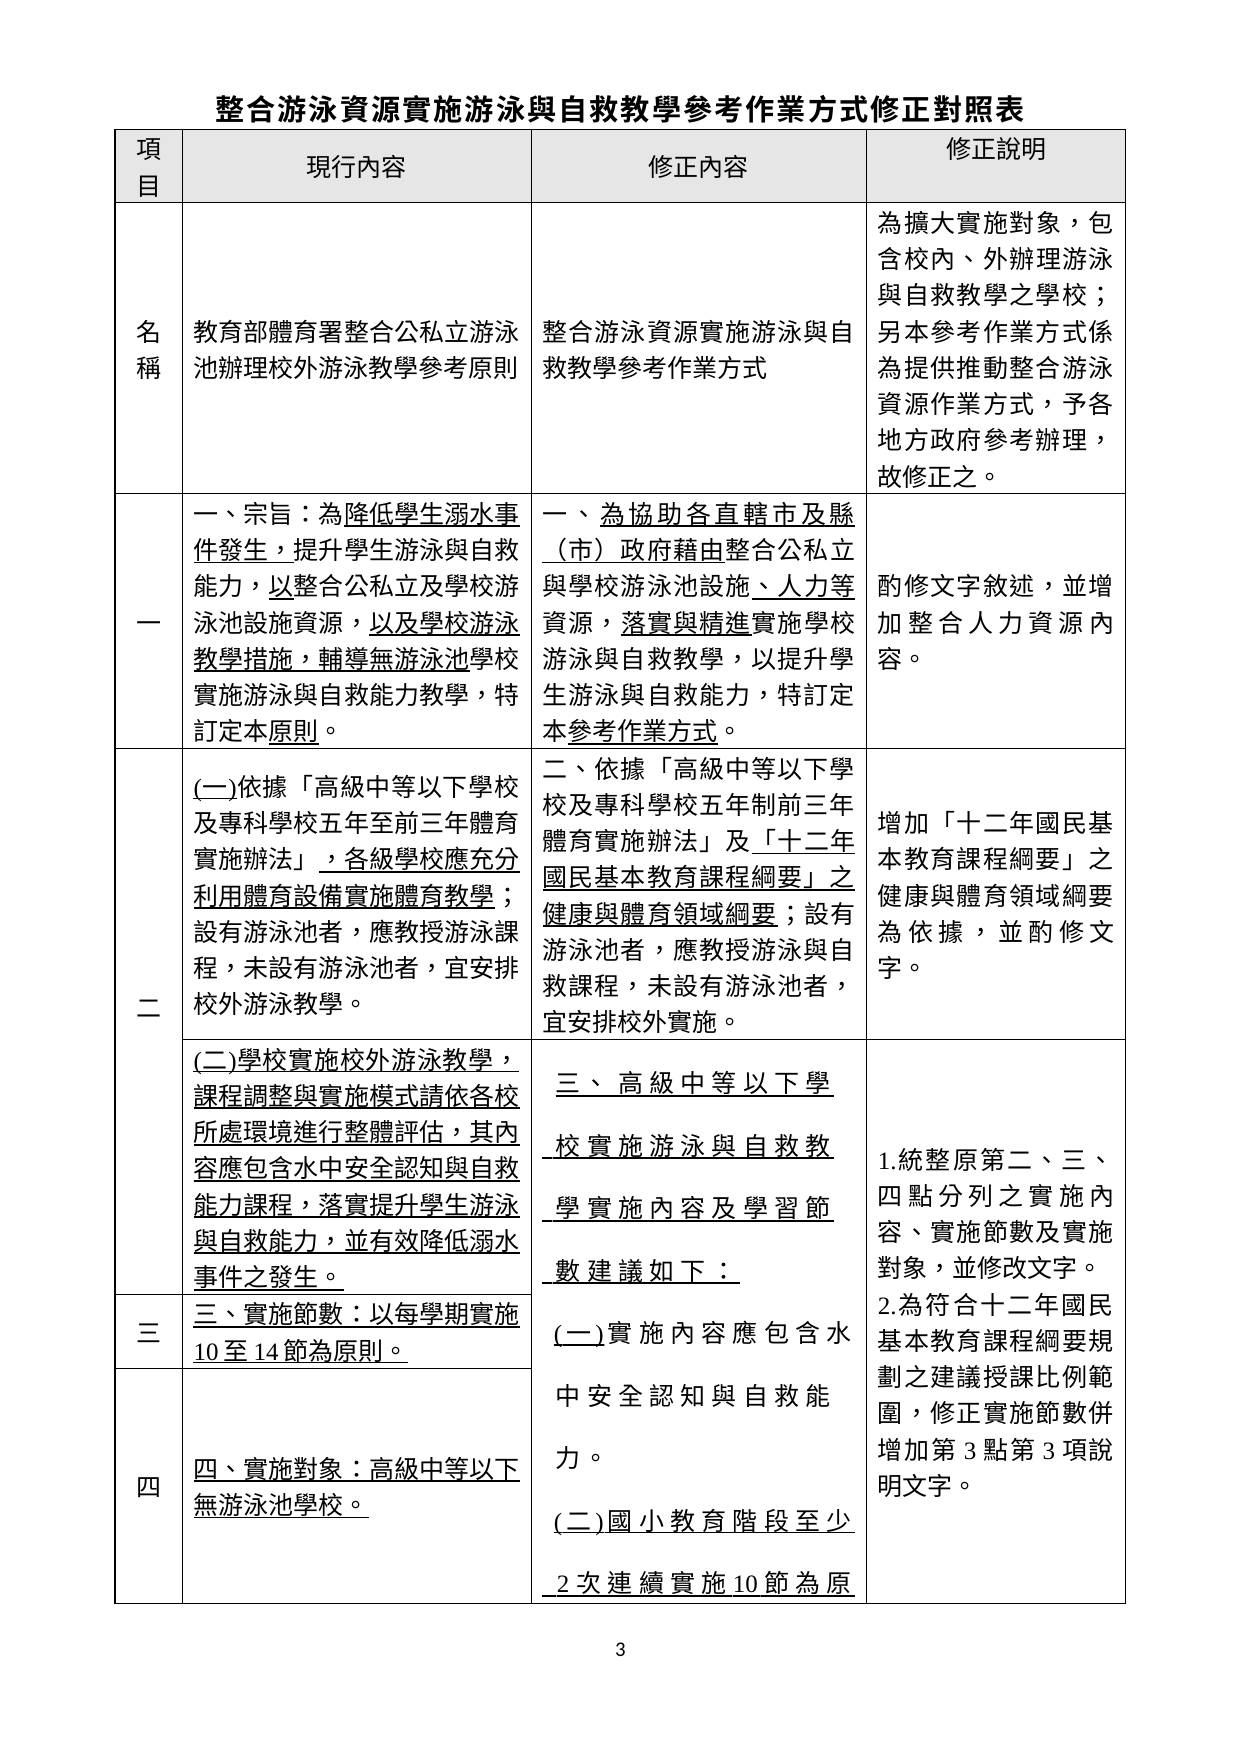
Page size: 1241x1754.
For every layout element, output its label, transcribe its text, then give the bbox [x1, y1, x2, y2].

table_header 項目 [116, 130, 182, 202]
table_cell (二)學校實施校外游泳教學，課程調整與實施模式請依各校所處環境進行整體評估，其內容應包含水中安全認知與自救能力課程，落實提升學生游泳與自救能力，並有效降低溺水事件之發生。 [183, 1040, 531, 1294]
table_cell 整合游泳資源實施游泳與自救教學參考作業方式 [532, 203, 866, 493]
table_header 修正內容 [532, 130, 866, 202]
table_cell 一、為協助各直轄市及縣（市）政府藉由整合公私立與學校游泳池設施、人力等資源，落實與精進實施學校游泳與自救教學，以提升學生游泳與自救能力，特訂定本參考作業方式。 [532, 494, 866, 748]
table_cell 酌修文字敘述，並增加整合人力資源內容。 [867, 494, 1125, 748]
table_header 修正說明 [867, 130, 1125, 202]
table_cell 名稱 [116, 203, 182, 493]
table_cell 四、實施對象：高級中等以下無游泳池學校。 [183, 1369, 531, 1603]
table_cell 教育部體育署整合公私立游泳池辦理校外游泳教學參考原則 [183, 203, 531, 493]
table_cell 為擴大實施對象，包含校內、外辦理游泳與自救教學之學校；另本參考作業方式係為提供推動整合游泳資源作業方式，予各地方政府參考辦理，故修正之。 [867, 203, 1125, 493]
table_cell 三、高級中等以下學校實施游泳與自救教學實施內容及學習節數建議如下： (一)實施內容應包含水中安全認知與自救能力。 (二)國小教育階段至少2次連續實施10節為原 [532, 1040, 866, 1603]
table_cell 1.統整原第二、三、四點分列之實施內容、實施節數及實施對象，並修改文字。 2.為符合十二年國民基本教育課程綱要規劃之建議授課比例範圍，修正實施節數併增加第3點第3項說明文字。 [867, 1040, 1125, 1603]
table_cell 一 [116, 494, 182, 748]
table_cell 一、宗旨：為降低學生溺水事件發生，提升學生游泳與自救能力，以整合公私立及學校游泳池設施資源，以及學校游泳教學措施，輔導無游泳池學校實施游泳與自救能力教學，特訂定本原則。 [183, 494, 531, 748]
table_header 現行內容 [183, 130, 531, 202]
table_cell 四 [116, 1369, 182, 1603]
table_cell 增加「十二年國民基本教育課程綱要」之健康與體育領域綱要為依據，並酌修文字。 [867, 749, 1125, 1039]
table_cell 二 [116, 749, 182, 1294]
table_cell (一)依據「高級中等以下學校及專科學校五年至前三年體育實施辦法」，各級學校應充分利用體育設備實施體育教學；設有游泳池者，應教授游泳課程，未設有游泳池者，宜安排校外游泳教學。 [183, 749, 531, 1039]
table_cell 二、依據「高級中等以下學校及專科學校五年制前三年體育實施辦法」及「十二年國民基本教育課程綱要」之健康與體育領域綱要；設有游泳池者，應教授游泳與自救課程，未設有游泳池者，宜安排校外實施。 [532, 749, 866, 1039]
text 整合游泳資源實施游泳與自救教學參考作業方式修正對照表 [115, 66, 1125, 129]
table_cell 三、實施節數：以每學期實施10至14節為原則。 [183, 1295, 531, 1367]
table_cell 三 [116, 1295, 182, 1367]
